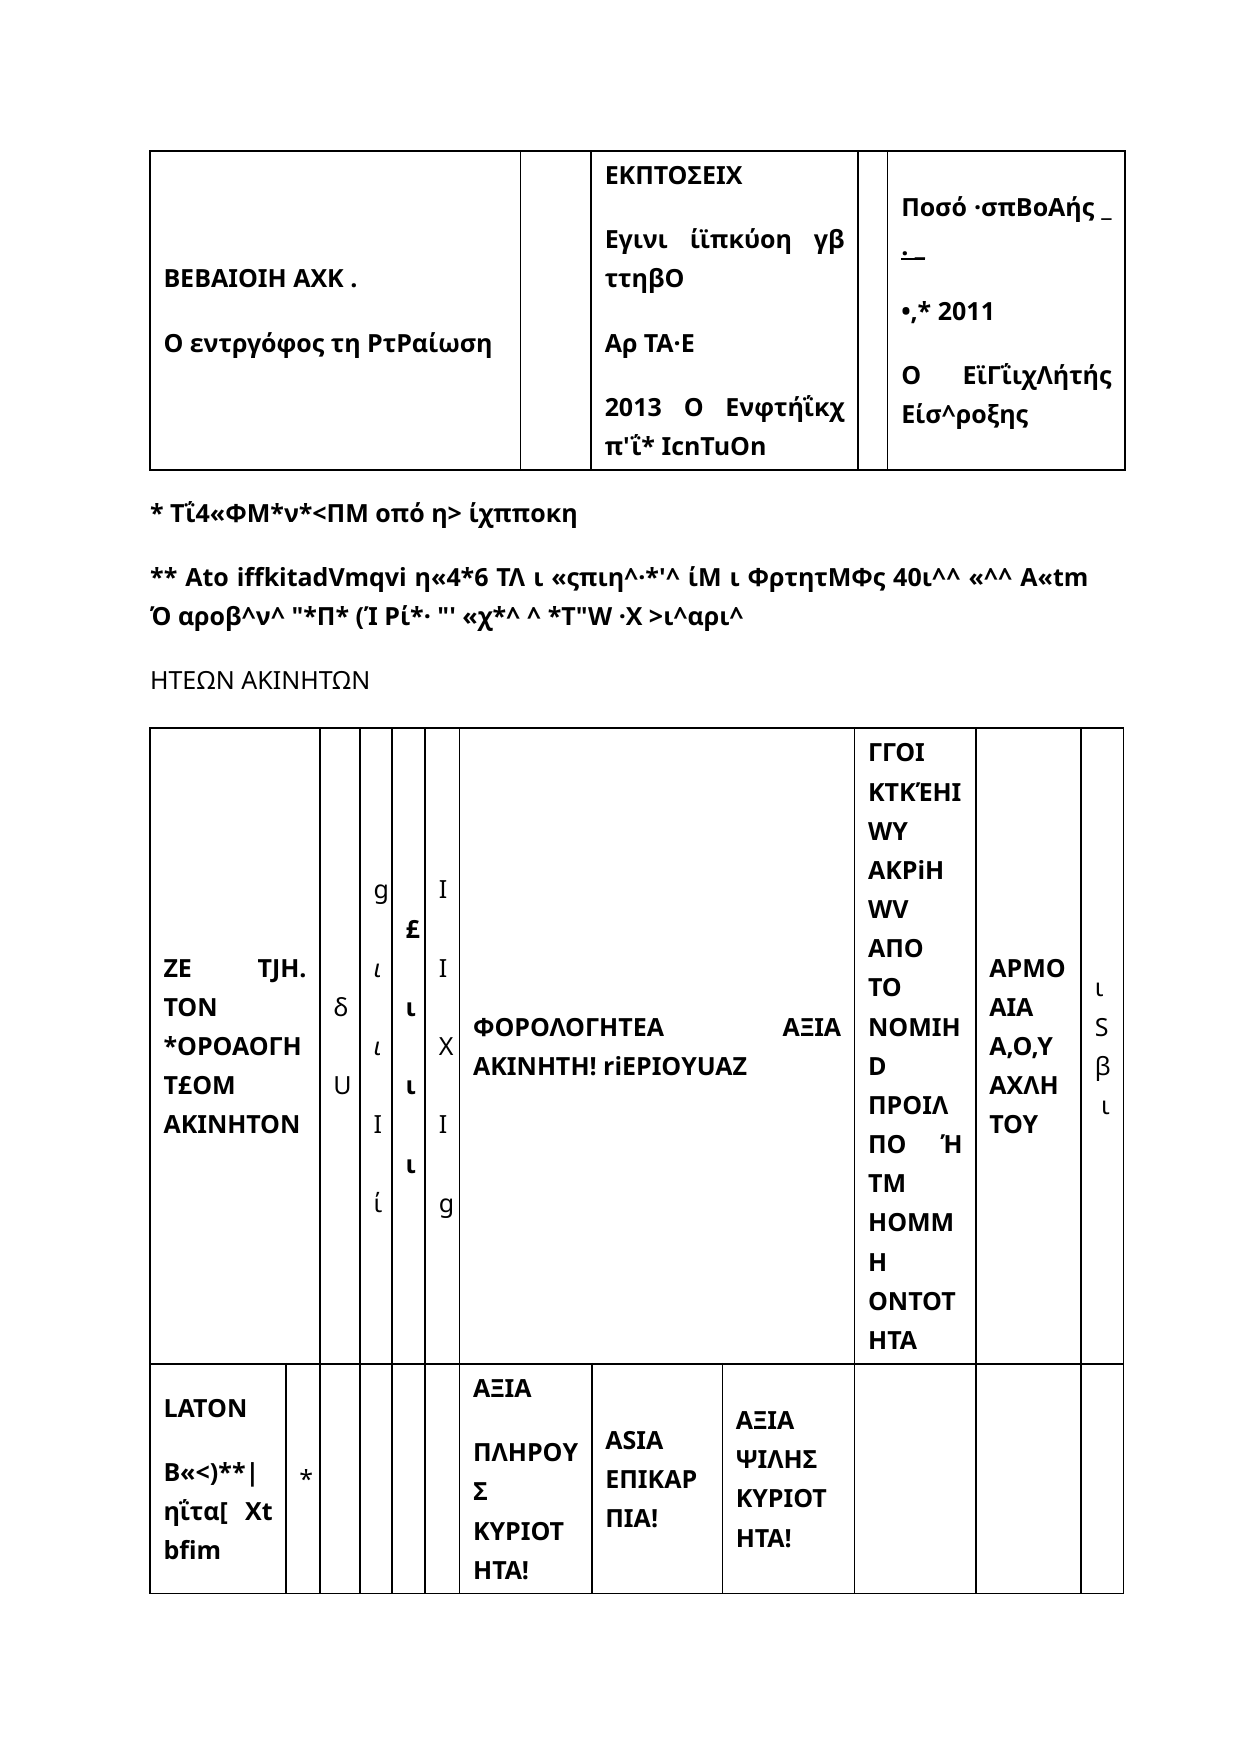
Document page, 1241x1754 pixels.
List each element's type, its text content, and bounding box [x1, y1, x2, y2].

table_cell ΕΚΠΤΟΣΕΙΧ Εγινι ίϊπκύοη γβ ττηβΟ Αρ ΤΑ·Ε 2013 Ο Ενφτήΐκχ π'ΐ* IcnTuOn [592, 152, 857, 469]
table_cell * [287, 1365, 319, 1593]
table_header £ ι ι ι [393, 729, 424, 1363]
table_cell [1082, 1365, 1123, 1593]
table_cell [426, 1365, 459, 1593]
table_cell [321, 1365, 359, 1593]
table_cell ΒΕΒΑΙΟΙΗ ΑΧΚ . Ο εντργόφος τη ΡτΡαίωση [151, 152, 520, 469]
table_cell Ποσό ·σπΒοΑής _ . _ •,* 2011 Ο ΕϊΓΐιχΛήτής Είσ^ροξης [888, 152, 1124, 469]
text ΗΤΕΩΝ ΑΚΙΝΗΤΩΝ [150, 663, 1090, 697]
text ** Ato iffkitadVmqvi η«4*6 ΤΛ ι «ςπιη^·*'^ ίΜ ι ΦρτητΜΦς 40ι^^ «^^ A«tm Ό αροβ^ν^ "*Π* (Ί Ρί*· "' «χ*^ ^ *T"W ·Χ >ι^αρι^ [150, 560, 1090, 633]
table_cell [977, 1365, 1080, 1593]
text * Τΐ4«ΦΜ*ν*<ΠΜ οπό η> ίχπποκη [150, 496, 1090, 529]
table_cell [521, 152, 590, 469]
table_cell [361, 1365, 391, 1593]
table_header ZE TJH. TON *ΟΡΟΑΟΓΗΤ£ΟΜ ΑΚΙΝΗΤΟΝ [151, 729, 319, 1363]
table_header ΦΟΡΟΛΟΓΗΤΕΑ ΑΞΙΑ ΑΚΙΝΗΤΗ! riEPIOYUAZ [460, 729, 854, 1363]
table_header ι S β ι [1082, 729, 1123, 1363]
table_cell [859, 152, 887, 469]
table_header ΓΓΟΙ ΚΤΚΈΗΙ WY AKPiHWV ΑΠΟ ΤΟ NOMIHD ΠΡΟΙΛΠΟ Ή ΤΜ ΗΟΜΜΗ ΟΝΤΟΤΗΤΑ [855, 729, 975, 1363]
table_header ΑΡΜΟΑΙΑ Α,Ο,Υ ΑΧΛΗΤΟΥ [977, 729, 1080, 1363]
table_header g ι ι Ι ί [361, 729, 391, 1363]
table_cell [855, 1365, 975, 1593]
table_cell LATON Β«<)**|ηΐτα[ Xtbfim [151, 1365, 285, 1593]
table_cell ΑΞΙΑ ΠΛΗΡΟΥΣ ΚΥΡΙΟΤΗΤΑ! [460, 1365, 591, 1593]
table_cell ASIA ΕΠΙΚΑΡΠΙΑ! [593, 1365, 722, 1593]
table_cell ΑΞΙΑ ΨΙΛΗΣ ΚΥΡΙΟΤΗΤΑ! [723, 1365, 854, 1593]
table_header δ U [321, 729, 359, 1363]
table_header Ι Ι Χ Ι g [426, 729, 459, 1363]
table_cell [393, 1365, 424, 1593]
